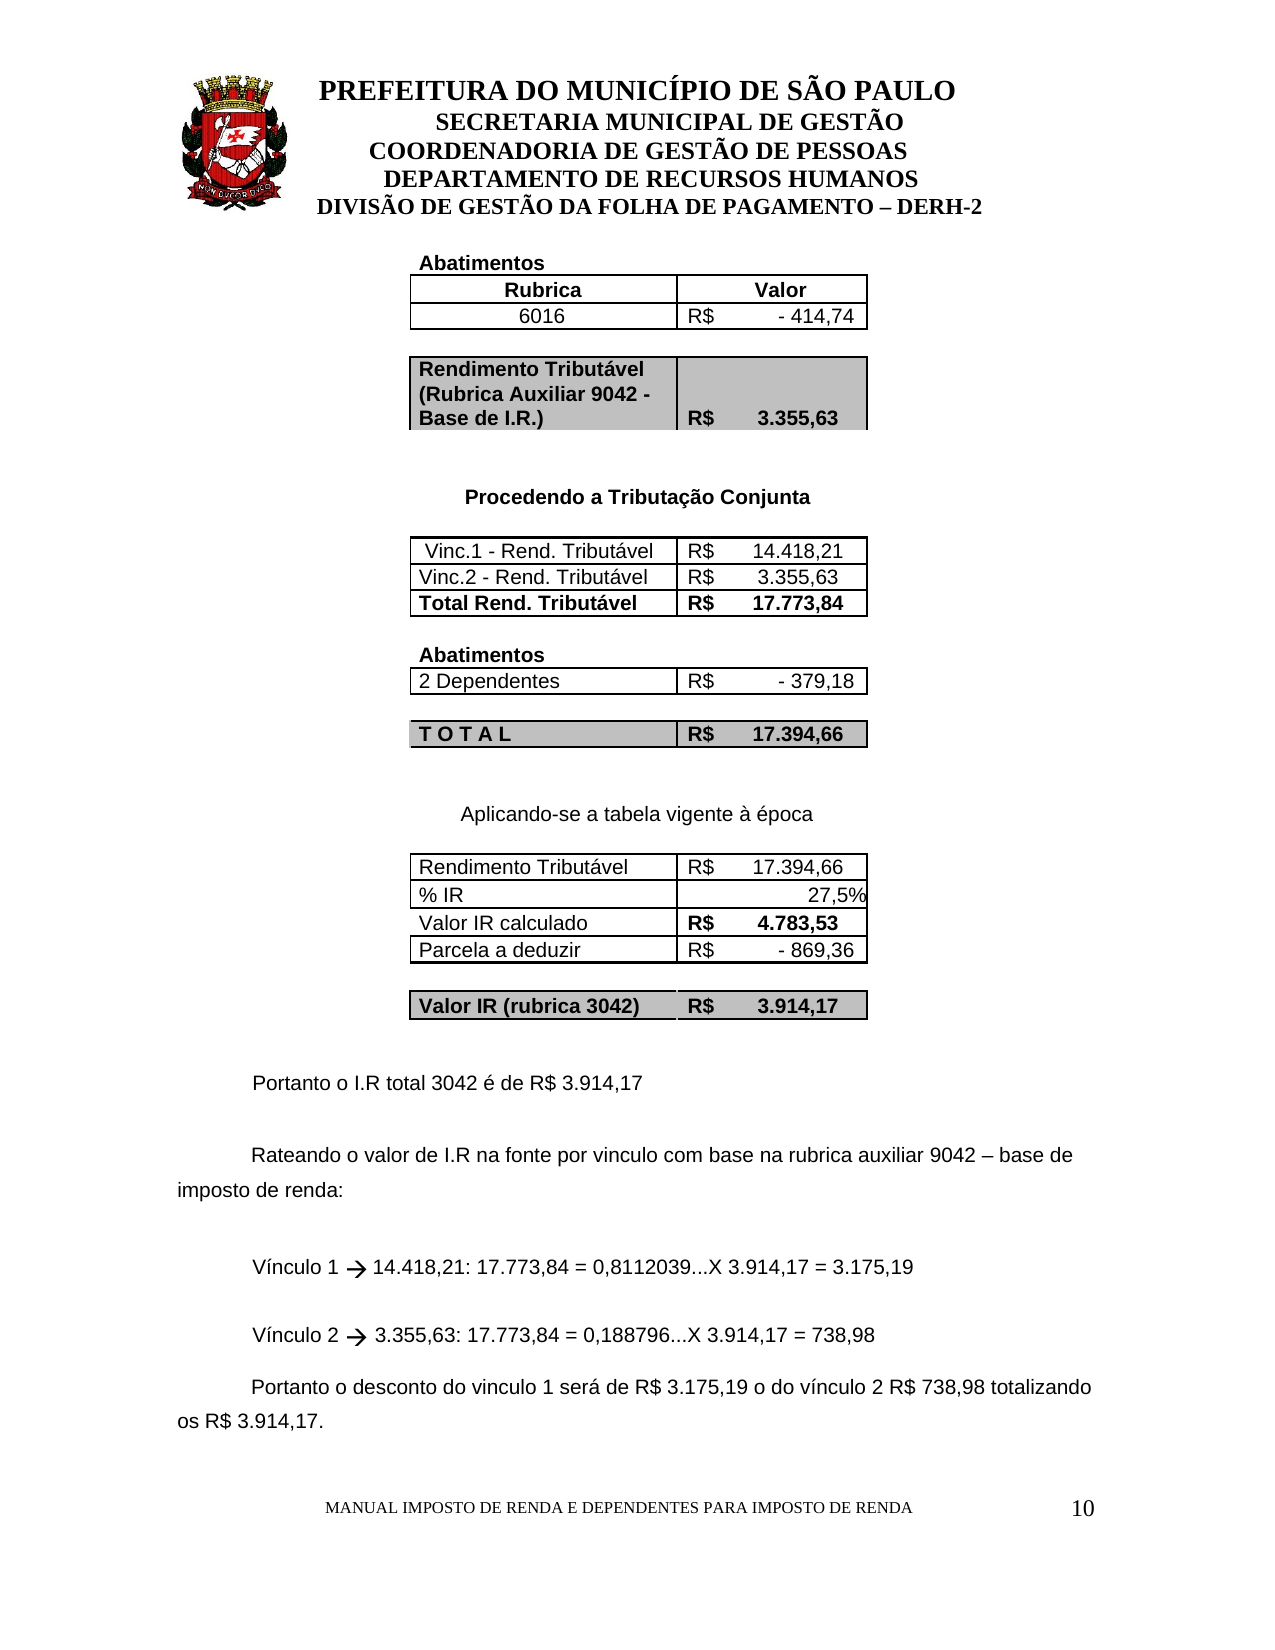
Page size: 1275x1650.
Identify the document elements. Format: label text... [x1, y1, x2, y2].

table_cell 17.773,84 [729, 591, 866, 614]
table_cell [410, 825, 677, 852]
table_cell [729, 358, 866, 381]
table_cell 6016 [411, 304, 676, 328]
table_cell [678, 881, 729, 907]
text Abatimentos [419, 250, 1125, 274]
table_cell Total Rend. Tributável [411, 591, 676, 614]
text SECRETARIA MUNICIPAL DE GESTÃO [435, 107, 1125, 136]
table_cell R$ [678, 565, 729, 588]
table_cell - 414,74 [729, 304, 866, 328]
table_cell [677, 330, 729, 356]
table_cell [729, 964, 867, 990]
table_cell [729, 330, 867, 356]
table_cell (Rubrica Auxiliar 9042 - [411, 381, 676, 405]
table_cell Abatimentos [410, 617, 677, 667]
text Portanto o desconto do vinculo 1 será de R$ 3.175,19 o do vínculo 2 R$ 738,98 totalizando os R$ 3.914,17. [177, 1375, 1098, 1433]
table_cell Rendimento Tributável [411, 855, 676, 878]
table_cell R$ [678, 992, 729, 1018]
text Vínculo 1  14.418,21: 17.773,84 = 0,8112039...X 3.914,17 = 3.175,19 [252, 1246, 1125, 1283]
table_cell [729, 695, 867, 720]
table_cell 14.418,21 [729, 539, 866, 562]
table_cell 17.394,66 [729, 722, 866, 746]
table_cell [678, 358, 729, 381]
table_cell [677, 695, 729, 720]
text COORDENADORIA DE GESTÃO DE PESSOAS [369, 136, 1125, 164]
text DEPARTAMENTO DE RECURSOS HUMANOS [383, 164, 1125, 193]
table_cell R$ [678, 669, 729, 693]
table_cell R$ [678, 855, 729, 878]
table_cell [410, 330, 677, 356]
table_cell [410, 964, 677, 990]
table_header Valor [729, 276, 866, 302]
table_cell R$ [678, 539, 729, 562]
text DIVISÃO DE GESTÃO DA FOLHA DE PAGAMENTO – DERH-2 [317, 193, 1125, 220]
table_cell [678, 381, 729, 405]
table_cell 27,5% [729, 881, 866, 907]
table_cell R$ [678, 722, 729, 746]
table_cell [729, 509, 867, 536]
table_cell T O T A L [411, 722, 676, 746]
table_cell [677, 964, 729, 990]
table_cell Rendimento Tributável [411, 358, 676, 381]
table_cell Base de I.R.) [411, 405, 676, 430]
table_cell - 869,36 [729, 937, 866, 961]
table_cell R$ [678, 909, 729, 935]
table_cell Aplicando-se a tabela vigente à época [410, 748, 867, 825]
text PREFEITURA DO MUNICÍPIO DE SÃO PAULO [319, 73, 1125, 107]
table_cell Procedendo a Tributação Conjunta [410, 430, 867, 509]
table_cell 2 Dependentes [411, 669, 676, 693]
table_cell [729, 617, 867, 667]
table_cell Valor IR (rubrica 3042) [411, 992, 676, 1018]
table_header Rubrica [411, 276, 676, 302]
table_cell [677, 509, 729, 536]
text Rateando o valor de I.R na fonte por vinculo com base na rubrica auxiliar 9042 – base de imposto de renda: [177, 1143, 1098, 1202]
table_cell [729, 825, 867, 852]
table_cell [410, 509, 677, 536]
text MANUAL IMPOSTO DE RENDA E DEPENDENTES PARA IMPOSTO DE RENDA 10 [325, 1479, 1125, 1522]
table_cell 17.394,66 [729, 855, 866, 878]
table_cell - 379,18 [729, 669, 866, 693]
table_cell % IR [411, 881, 676, 907]
table_cell R$ [678, 937, 729, 961]
table_cell [410, 695, 677, 720]
table_cell Vinc.1 - Rend. Tributável [411, 539, 676, 562]
table_cell 4.783,53 [729, 909, 866, 935]
table_cell [677, 617, 729, 667]
table_cell Parcela a deduzir [411, 937, 676, 961]
table_cell 3.355,63 [729, 405, 866, 430]
table_cell 3.355,63 [729, 565, 866, 588]
table_cell Valor IR calculado [410, 909, 676, 935]
table_cell R$ [678, 591, 729, 614]
table_cell Vinc.2 - Rend. Tributável [411, 565, 676, 588]
table_cell [677, 825, 729, 852]
text Portanto o I.R total 3042 é de R$ 3.914,17 [252, 1070, 1125, 1094]
table_cell R$ [678, 405, 729, 430]
table_cell R$ [678, 304, 729, 328]
table_cell 3.914,17 [729, 992, 866, 1018]
table_cell [729, 381, 866, 405]
text Vínculo 2  3.355,63: 17.773,84 = 0,188796...X 3.914,17 = 738,98 [252, 1308, 1125, 1345]
table_header [678, 276, 729, 302]
